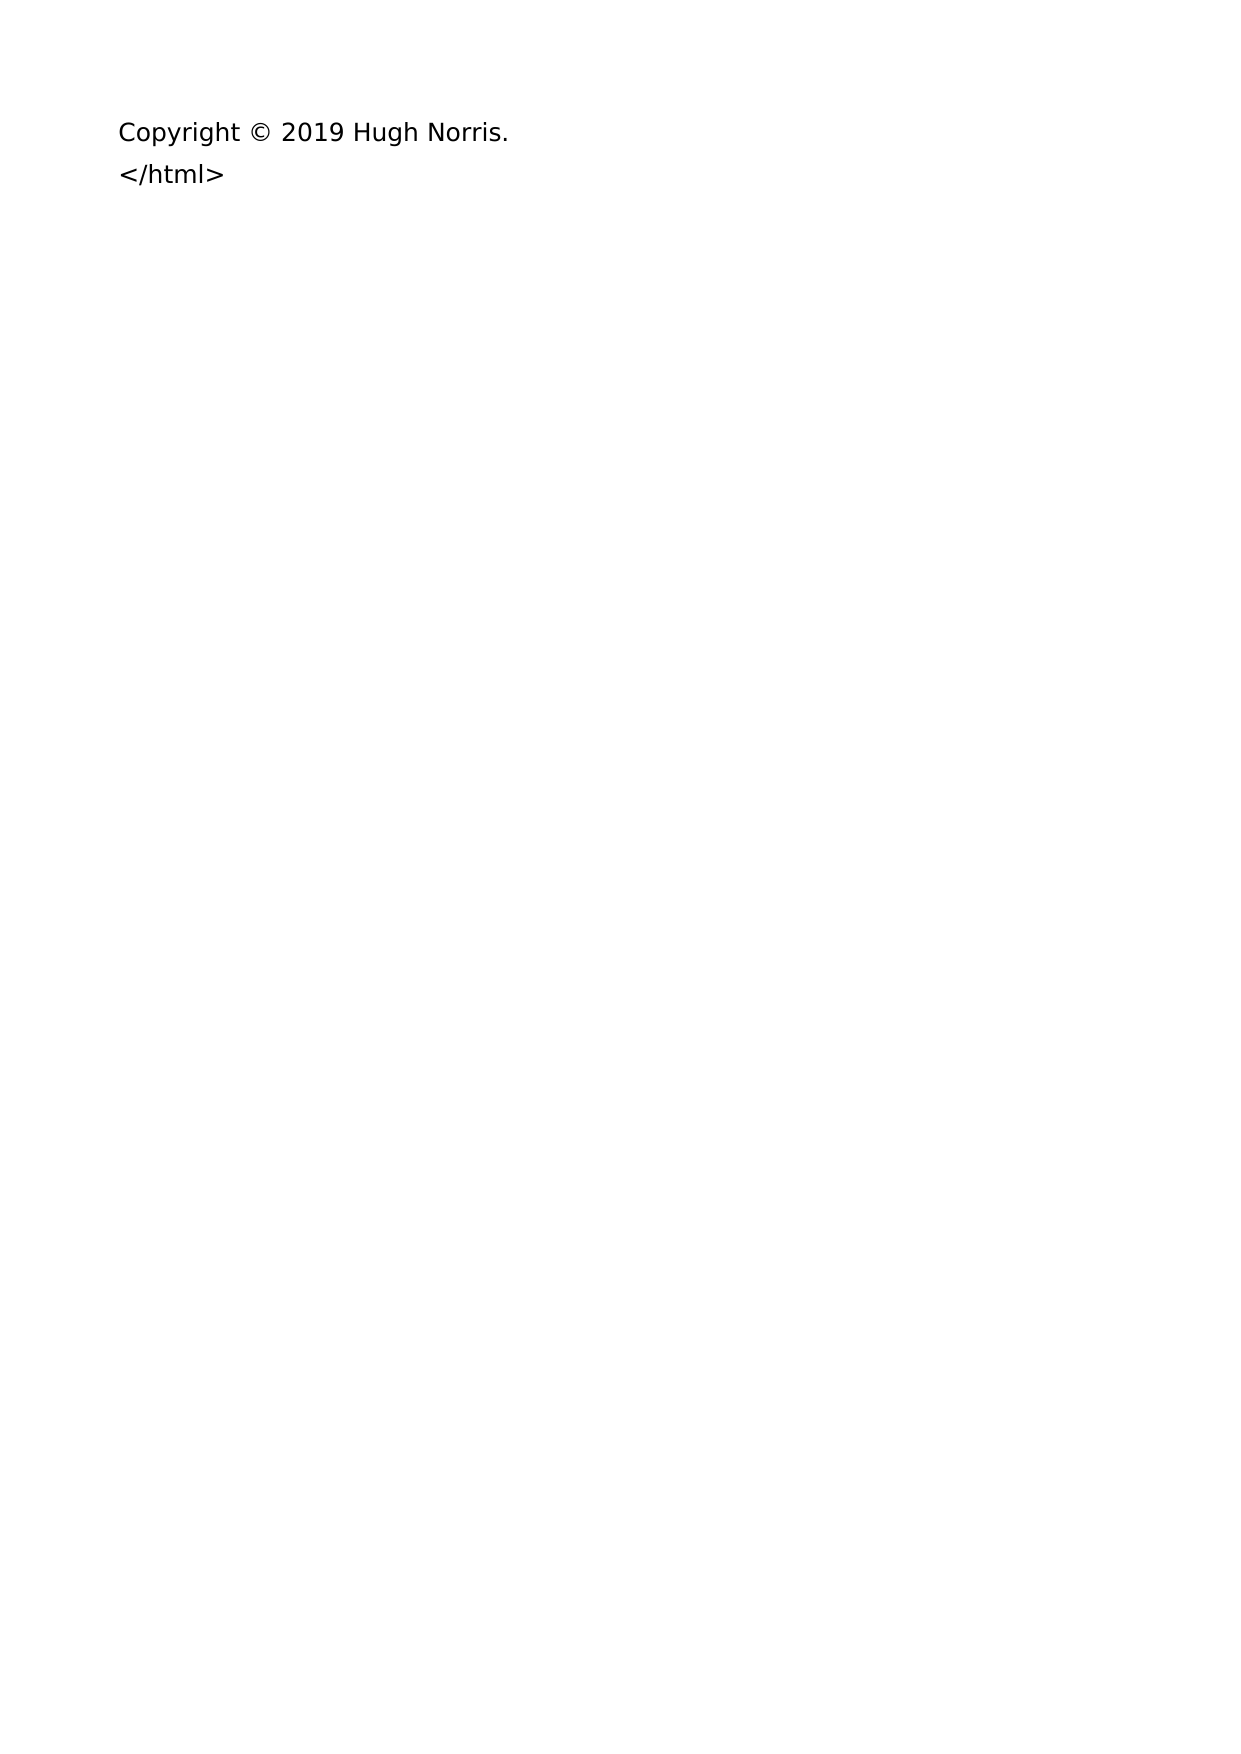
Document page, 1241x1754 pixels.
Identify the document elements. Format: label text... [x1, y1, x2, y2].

text </html> [118, 160, 1122, 189]
text Copyright © 2019 Hugh Norris. [118, 118, 1122, 147]
